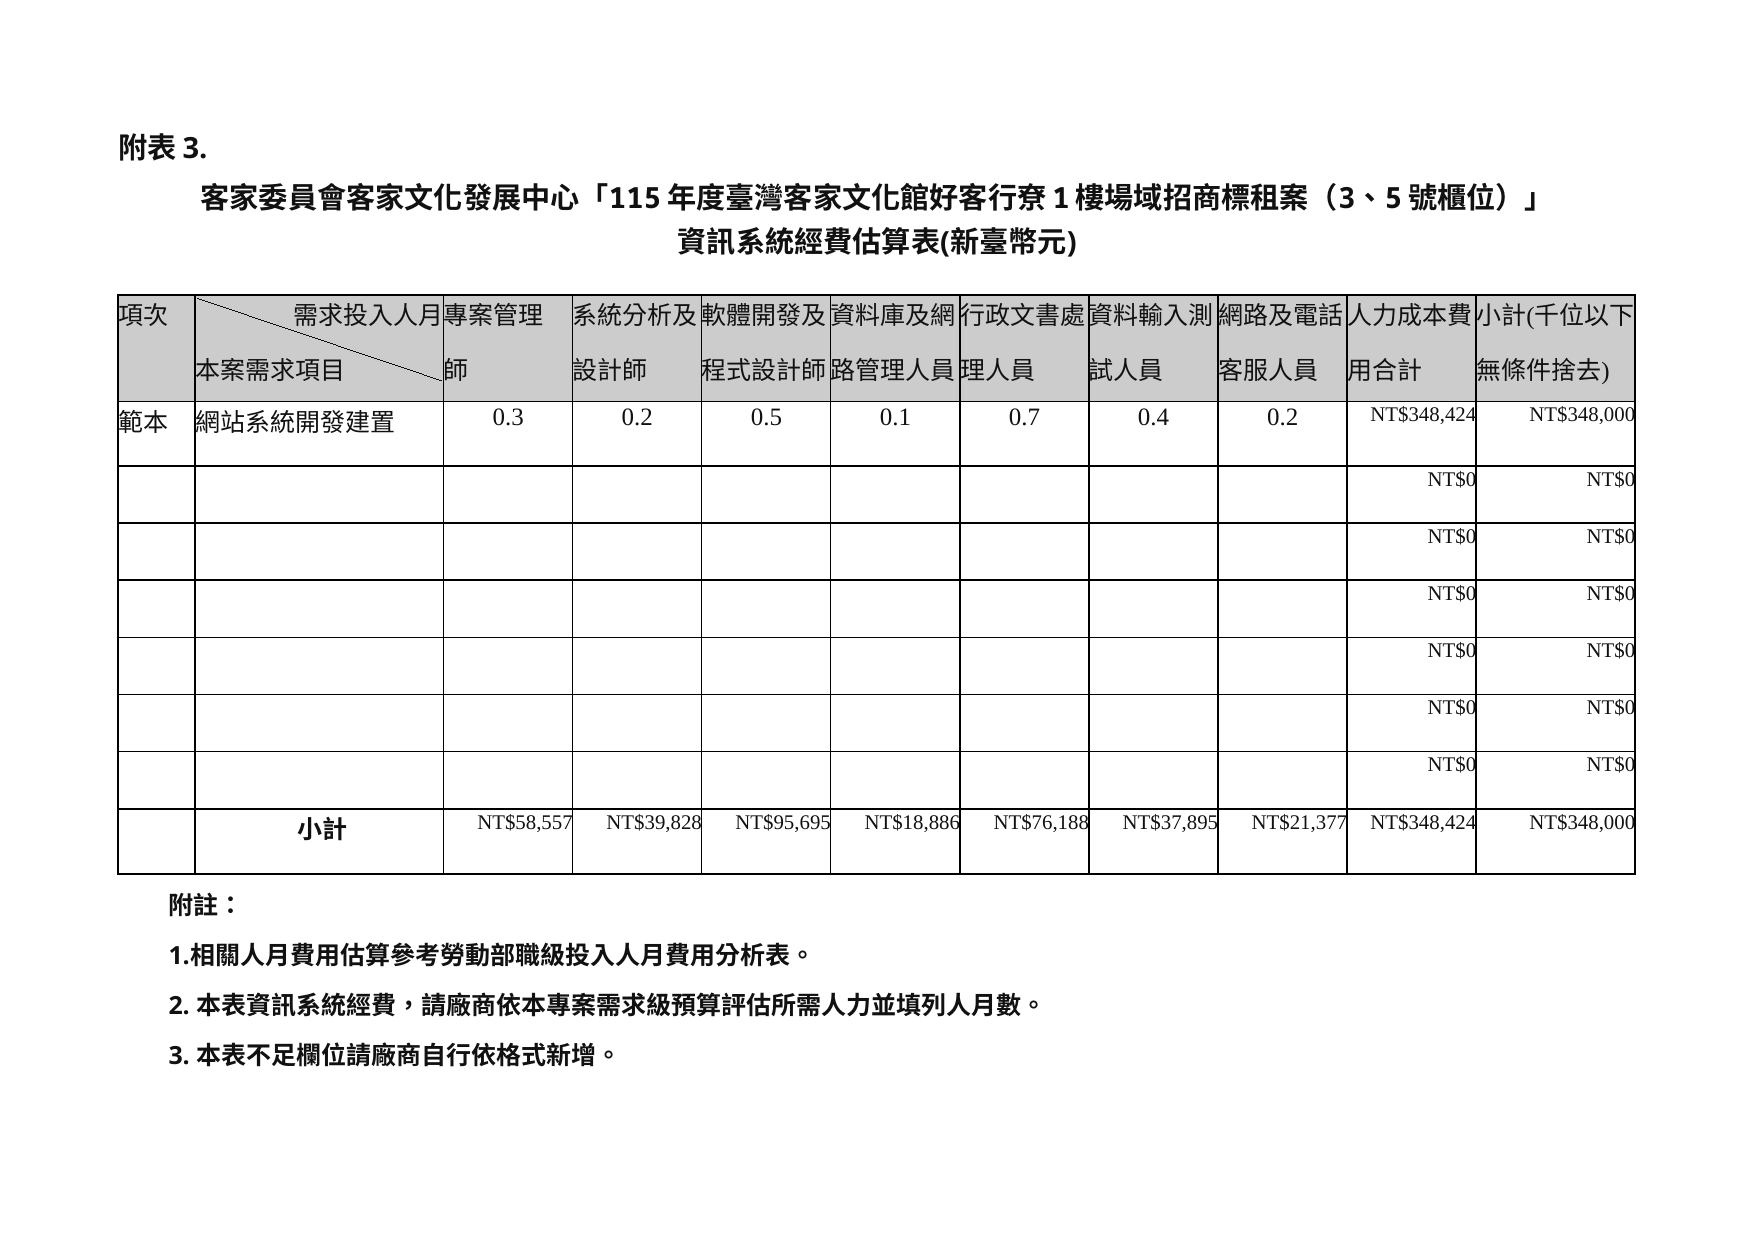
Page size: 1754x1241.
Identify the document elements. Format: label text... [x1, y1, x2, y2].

table_cell NT$0 [1477, 467, 1634, 522]
table_cell [831, 638, 959, 693]
table_cell [702, 524, 830, 579]
table_cell [831, 524, 959, 579]
table_header 行政文書處理人員 [961, 296, 1088, 401]
table_cell [961, 524, 1088, 579]
table_cell NT$95,695 [702, 810, 830, 873]
table_cell NT$58,557 [444, 810, 572, 873]
table_cell 網站系統開發建置 [196, 402, 443, 465]
table_cell [1090, 638, 1217, 693]
table_header 項次 [119, 296, 194, 401]
table_cell [573, 581, 701, 636]
table_cell [573, 467, 701, 522]
text 1.相關人月費用估算參考勞動部職級投入人月費用分析表。 [118, 924, 1636, 974]
table_cell NT$0 [1348, 524, 1475, 579]
table_cell [119, 467, 194, 522]
table_header 網路及電話客服人員 [1219, 296, 1346, 401]
table_cell NT$18,886 [831, 810, 959, 873]
table_cell [1090, 467, 1217, 522]
table_cell NT$0 [1477, 752, 1634, 808]
table_cell NT$39,828 [573, 810, 701, 873]
table_cell [702, 638, 830, 693]
table_cell [1219, 638, 1346, 693]
table_cell [196, 524, 443, 579]
table_cell NT$348,000 [1477, 402, 1634, 465]
table_cell [573, 752, 701, 808]
table_cell [196, 581, 443, 636]
table_cell [196, 638, 443, 693]
table_cell [961, 752, 1088, 808]
table_cell 0.2 [1219, 402, 1346, 465]
table_cell [196, 695, 443, 751]
table_cell [119, 524, 194, 579]
table_cell [119, 810, 194, 873]
table_cell NT$348,424 [1348, 810, 1475, 873]
table_cell NT$21,377 [1219, 810, 1346, 873]
table_cell [444, 581, 572, 636]
table_cell [444, 752, 572, 808]
table_cell NT$0 [1348, 467, 1475, 522]
table_cell [961, 695, 1088, 751]
table_cell [573, 524, 701, 579]
text 3. 本表不足欄位請廠商自行依格式新增。 [118, 1024, 1636, 1074]
table_cell [1090, 752, 1217, 808]
text 附表3. [118, 118, 1636, 168]
table_cell [196, 467, 443, 522]
table_cell 0.5 [702, 402, 830, 465]
table_cell NT$0 [1348, 752, 1475, 808]
text 2. 本表資訊系統經費，請廠商依本專案需求級預算評估所需人力並填列人月數。 [118, 974, 1636, 1024]
table_cell [1219, 695, 1346, 751]
table_header 資料庫及網路管理人員 [831, 296, 959, 401]
table_cell 0.3 [444, 402, 572, 465]
table_cell [1090, 524, 1217, 579]
table_cell [1219, 524, 1346, 579]
text 資訊系統經費估算表(新臺幣元) [118, 218, 1636, 261]
table_cell [573, 638, 701, 693]
table_cell [1090, 581, 1217, 636]
table_cell NT$0 [1477, 638, 1634, 693]
table_header 小計(千位以下無條件捨去) [1477, 296, 1634, 401]
table_cell NT$348,000 [1477, 810, 1634, 873]
table_cell NT$0 [1348, 638, 1475, 693]
table_cell 小計 [196, 810, 443, 873]
table_header 專案管理 師 [444, 296, 572, 401]
table_cell 0.1 [831, 402, 959, 465]
table_cell [119, 581, 194, 636]
table_cell NT$348,424 [1348, 402, 1475, 465]
table_cell [831, 467, 959, 522]
text 附註： [118, 875, 1636, 924]
table_cell [961, 581, 1088, 636]
table_cell NT$0 [1477, 695, 1634, 751]
table_header 需求投入人月 本案需求項目 [196, 296, 443, 401]
table_header 人力成本費用合計 [1348, 296, 1475, 401]
table_cell [196, 752, 443, 808]
table_cell NT$0 [1477, 524, 1634, 579]
table_cell [831, 581, 959, 636]
table_cell NT$37,895 [1090, 810, 1217, 873]
table_cell NT$0 [1348, 695, 1475, 751]
table_cell [961, 467, 1088, 522]
table_cell NT$76,188 [961, 810, 1088, 873]
table_cell 0.7 [961, 402, 1088, 465]
table_cell [1219, 752, 1346, 808]
table_cell [444, 467, 572, 522]
table_header 軟體開發及程式設計師 [702, 296, 830, 401]
table_cell [831, 752, 959, 808]
table_cell [1090, 695, 1217, 751]
table_cell 範本 [119, 402, 194, 465]
table_cell [119, 638, 194, 693]
table_cell [702, 695, 830, 751]
table_cell [119, 752, 194, 808]
table_cell 0.4 [1090, 402, 1217, 465]
table_header 系統分析及設計師 [573, 296, 701, 401]
table_cell [444, 524, 572, 579]
table_header 資料輸入測試人員 [1090, 296, 1217, 401]
table_cell NT$0 [1477, 581, 1634, 636]
table_cell [1219, 467, 1346, 522]
table_cell [961, 638, 1088, 693]
table_cell [573, 695, 701, 751]
table_cell [702, 467, 830, 522]
table_cell [1219, 581, 1346, 636]
table_cell [444, 695, 572, 751]
table_cell [119, 695, 194, 751]
text 客家委員會客家文化發展中心「115年度臺灣客家文化館好客行尞1樓場域招商標租案（3、5號櫃位）」 [118, 168, 1636, 218]
table_cell [702, 581, 830, 636]
table_cell 0.2 [573, 402, 701, 465]
table_cell [702, 752, 830, 808]
table_cell [444, 638, 572, 693]
table_cell [831, 695, 959, 751]
table_cell NT$0 [1348, 581, 1475, 636]
